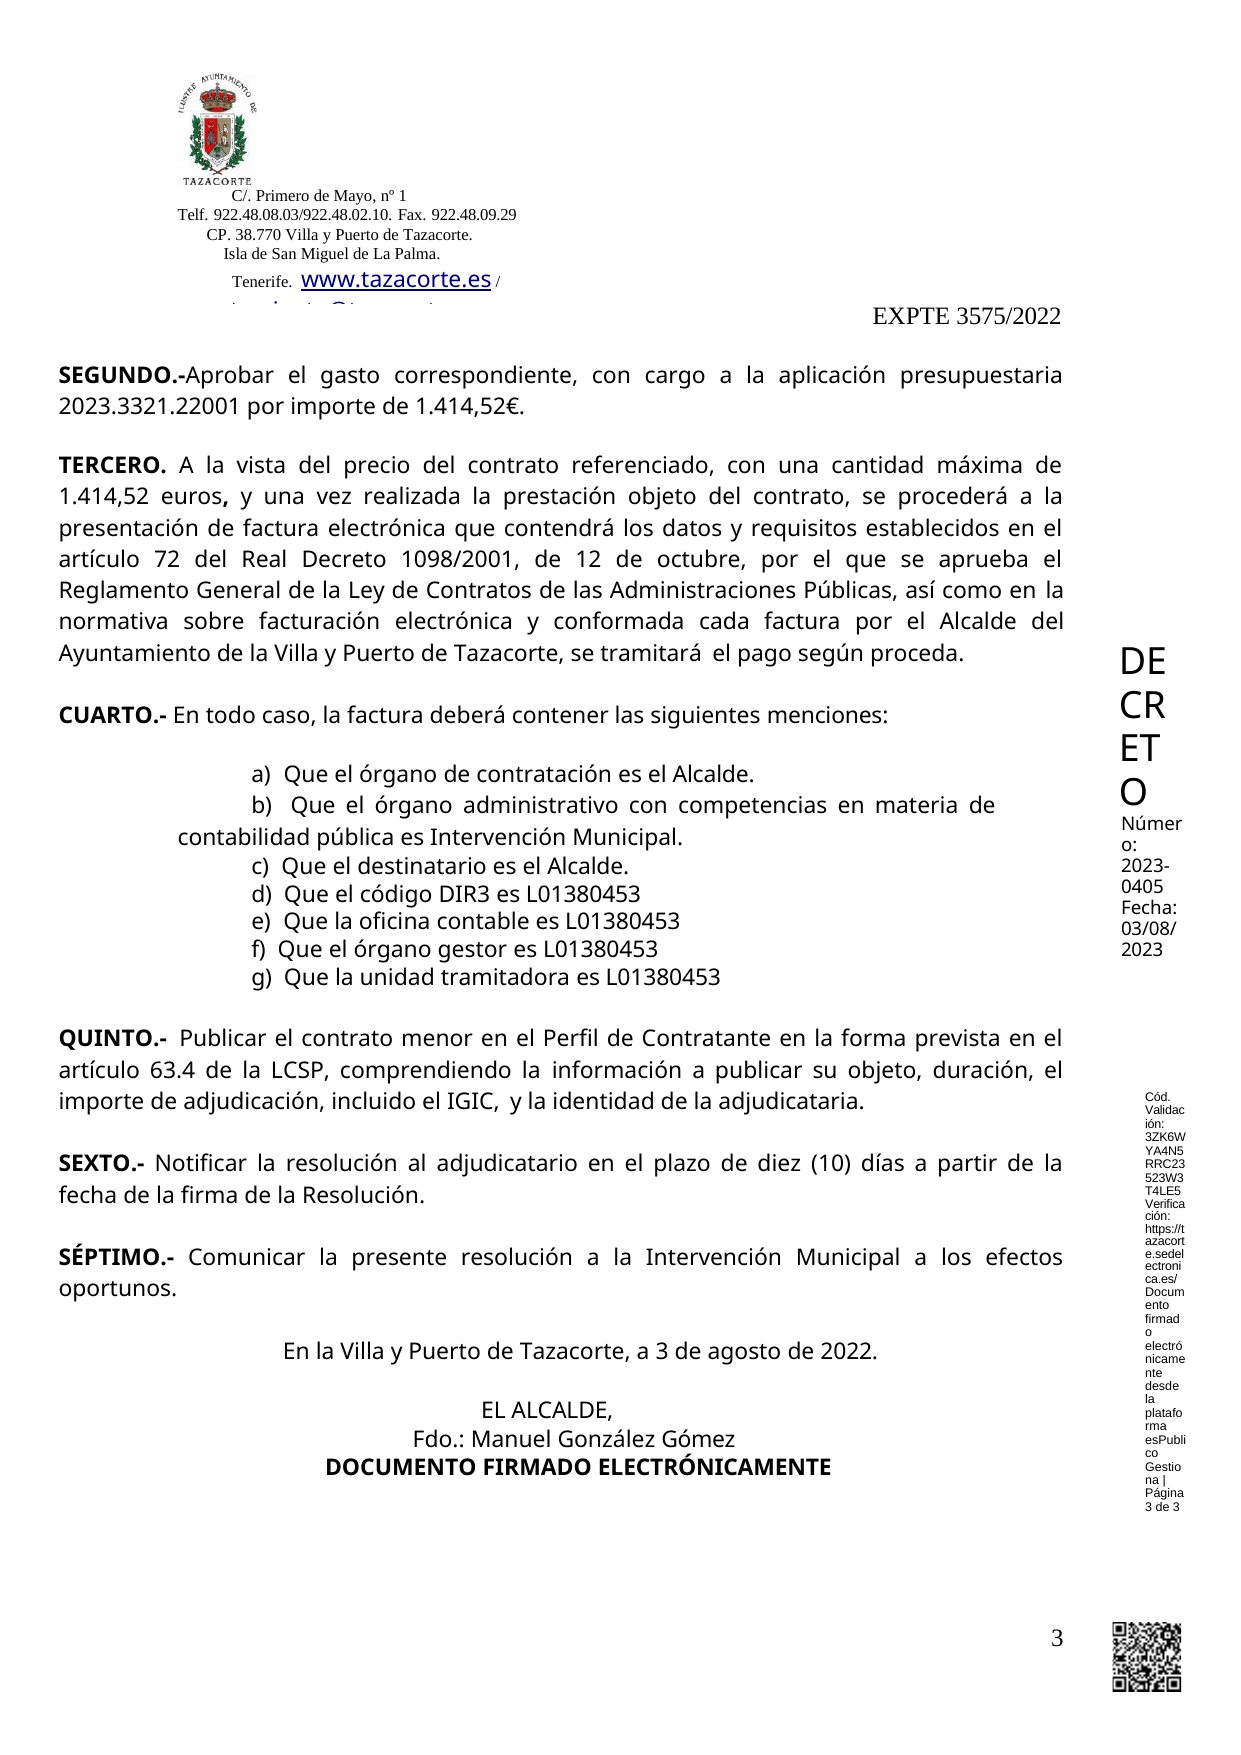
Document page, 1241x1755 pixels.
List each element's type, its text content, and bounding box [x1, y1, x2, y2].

text [1143, 1089, 1186, 1612]
text CUARTO.- En todo caso, la factura deberá contener las siguientes menciones: [58, 699, 1064, 730]
text SÉPTIMO.- Comunicar la presente resolución a la Intervención Municipal a los efectos oportunos. [58, 1241, 1064, 1304]
text En la Villa y Puerto de Tazacorte, a 3 de agosto de 2022. [165, 1335, 996, 1366]
text Número: 2023-0405 Fecha: 03/08/2023 [1121, 814, 1185, 961]
text TERCERO. A la vista del precio del contrato referenciado, con una cantidad máxima de 1.414,52 euros, y una vez realizada la prestación objeto del contrato, se procederá a la presentación de factura electrónica que contendrá los datos y requisitos establecidos en el artículo 72 del Real Decreto 1098/2001, de 12 de octubre, por el que se aprueba el Reglamento General de la Ley de Contratos de las Administraciones Públicas, así como en la normativa sobre facturación electrónica y conformada cada factura por el Alcalde del Ayuntamiento de la Villa y Puerto de Tazacorte, se tramitará el pago según proceda. [58, 449, 1064, 668]
text QUINTO.- Publicar el contrato menor en el Perfil de Contratante en la forma prevista en el artículo 63.4 de la LCSP, comprendiendo la información a publicar su objeto, duración, el importe de adjudicación, incluido el IGIC, y la identidad de la adjudicataria. [58, 1022, 1064, 1116]
list Que el órgano gestor es L01380453 [251, 936, 1076, 963]
text Cód. Validación: 3ZK6WYA4N5RRC23523W3T4LE5 [1145, 1091, 1186, 1198]
text SEGUNDO.-Aprobar el gasto correspondiente, con cargo a la aplicación presupuestaria 2023.3321.22001 por importe de 1.414,52€. [58, 359, 1064, 421]
list Que el destinatario es el Alcalde. [251, 852, 1076, 880]
text DECRETO [1119, 640, 1185, 814]
text [1117, 638, 1185, 985]
list Que el código DIR3 es L01380453 [251, 880, 1076, 908]
text Fdo.: Manuel González Gómez [165, 1425, 983, 1453]
list Que la oficina contable es L01380453 [251, 908, 1076, 935]
text Documento firmado electrónicamente desde la plataforma esPublico Gestiona | Página 3 de 3 [1145, 1286, 1186, 1514]
text DOCUMENTO FIRMADO ELECTRÓNICAMENTE [325, 1453, 1076, 1481]
list Que la unidad tramitadora es L01380453 [251, 963, 1076, 991]
list Que el órgano de contratación es el Alcalde. [251, 758, 1076, 789]
text SEXTO.- Notificar la resolución al adjudicatario en el plazo de diez (10) días a partir de la fecha de la firma de la Resolución. [58, 1147, 1064, 1210]
text Verificación: https://tazacorte.sedelectronica.es/ [1145, 1198, 1186, 1286]
list Que el órgano administrativo con competencias en materia de contabilidad pública es Intervención Municipal. [177, 789, 1063, 852]
text EL ALCALDE, [165, 1394, 929, 1425]
